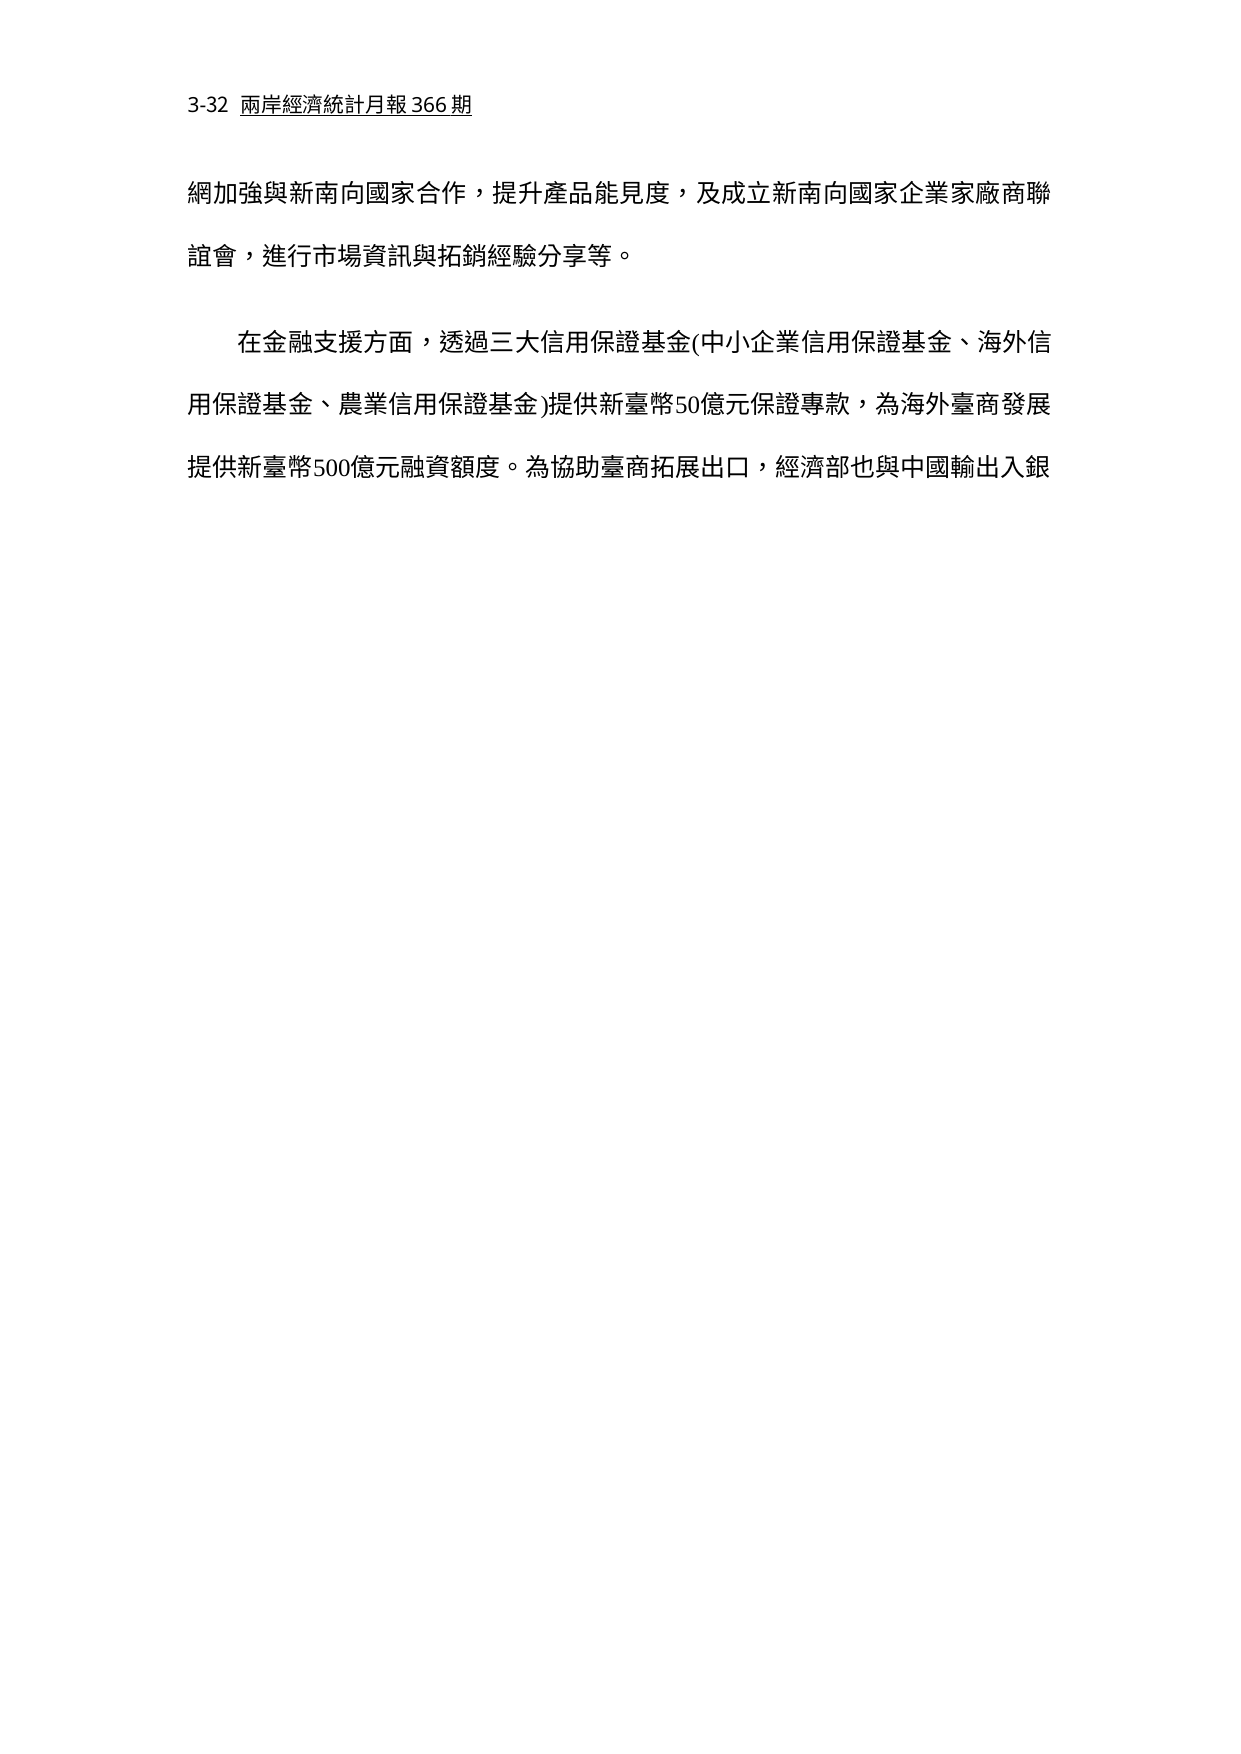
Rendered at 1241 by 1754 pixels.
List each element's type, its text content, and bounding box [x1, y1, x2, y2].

text 在金融支援方面，透過三大信用保證基金(中小企業信用保證基金、海外信用保證基金、農業信用保證基金)提供新臺幣50億元保證專款，為海外臺商發展提供新臺幣500億元融資額度。為協助臺商拓展出口，經濟部也與中國輸出入銀 [187, 299, 1053, 486]
text 網加強與新南向國家合作，提升產品能見度，及成立新南向國家企業家廠商聯誼會，進行市場資訊與拓銷經驗分享等。 [187, 150, 1053, 275]
